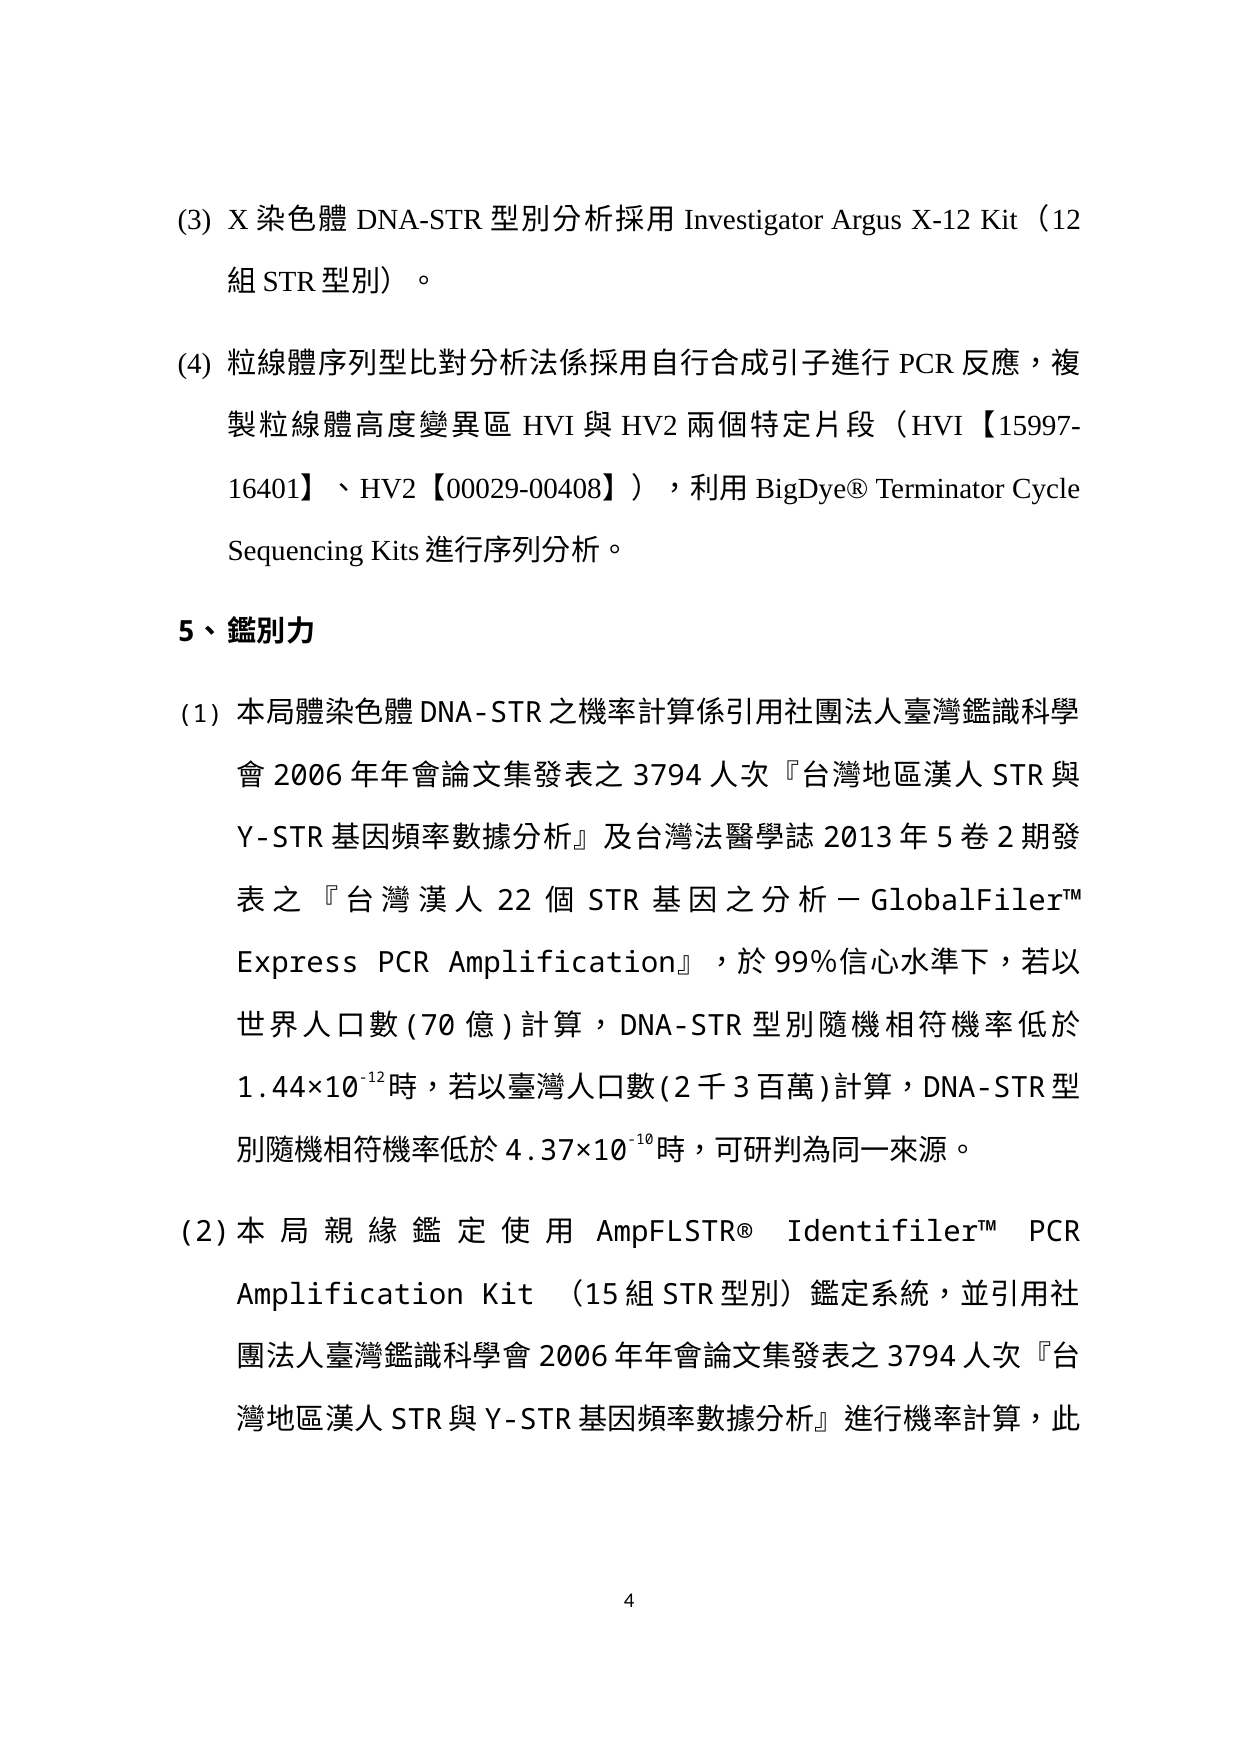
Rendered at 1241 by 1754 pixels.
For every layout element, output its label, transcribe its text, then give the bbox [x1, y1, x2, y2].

list 粒線體序列型比對分析法係採用自行合成引子進行PCR反應，複製粒線體高度變異區HVI與HV2兩個特定片段（HVI【15997- 16401】、HV2【00029-00408】），利用BigDye® Terminator Cycle Sequencing Kits進行序列分析。 [177, 319, 1081, 569]
list 本局親緣鑑定使用AmpFLSTR® Identifiler™ PCR Amplification Kit （15組STR型別）鑑定系統，並引用社團法人臺灣鑑識科學會2006年年會論文集發表之3794人次『台灣地區漢人STR與Y-STR基因頻率數據分析』進行機率計算，此 [177, 1187, 1081, 1437]
list 鑑別力 [177, 587, 1081, 650]
list 本局體染色體DNA-STR之機率計算係引用社團法人臺灣鑑識科學會2006年年會論文集發表之3794人次『台灣地區漢人STR與Y-STR基因頻率數據分析』及台灣法醫學誌2013年5卷2期發表之『台灣漢人22個STR基因之分析－GlobalFiler™ Express PCR Amplification』，於99％信心水準下，若以世界人口數(70億)計算，DNA-STR型別隨機相符機率低於1.44×10-12時，若以臺灣人口數(2千3百萬)計算，DNA-STR型別隨機相符機率低於4.37×10-10時，可研判為同一來源。 [177, 669, 1081, 1169]
list X染色體DNA-STR型別分析採用Investigator Argus X-12 Kit（12組STR型別）。 [177, 175, 1081, 300]
